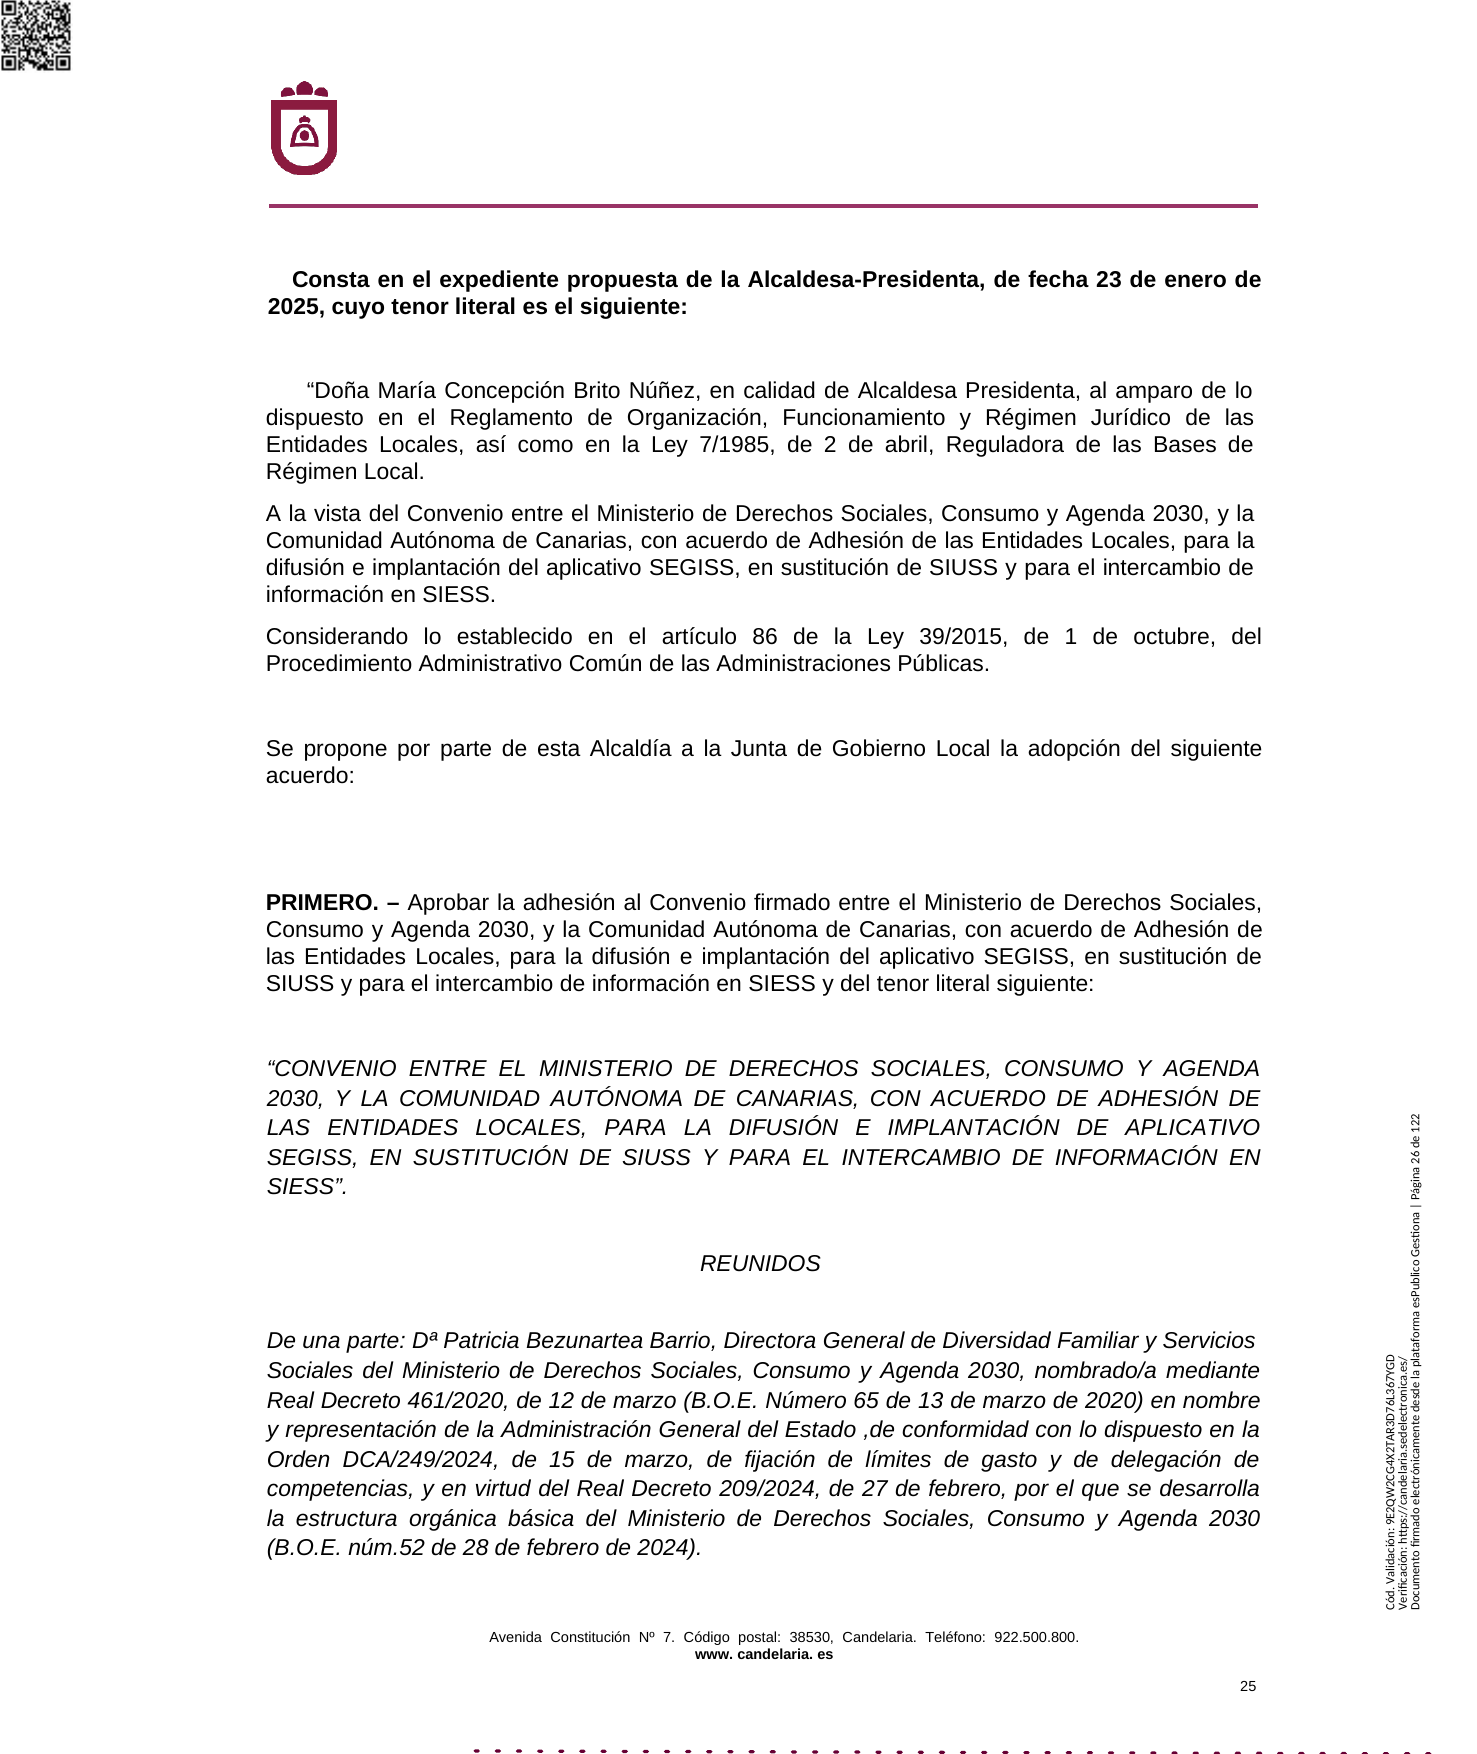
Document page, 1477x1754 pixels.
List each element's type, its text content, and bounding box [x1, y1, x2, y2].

text Consta en el expediente propuesta de la Alcaldesa-Presidenta, de fecha 23 de enero de 2025, cuyo tenor literal es el siguiente: [268, 266, 1263, 319]
text “CONVENIO ENTRE EL MINISTERIO DE DERECHOS SOCIALES, CONSUMO Y AGENDA 2030, Y LA COMUNIDAD AUTÓNOMA DE CANARIAS, CON ACUERDO DE ADHESIÓN DE LAS ENTIDADES LOCALES, PARA LA DIFUSIÓN E IMPLANTACIÓN DE APLICATIVO SEGISS, EN SUSTITUCIÓN DE SIUSS Y PARA EL INTERCAMBIO DE INFORMACIÓN EN SIESS”. [267, 1055, 1263, 1199]
text PRIMERO. – Aprobar la adhesión al Convenio firmado entre el Ministerio de Derechos Sociales, Consumo y Agenda 2030, y la Comunidad Autónoma de Canarias, con acuerdo de Adhesión de las Entidades Locales, para la difusión e implantación del aplicativo SEGISS, en sustitución de SIUSS y para el intercambio de información en SIESS y del tenor literal siguiente: [266, 889, 1263, 997]
text Se propone por parte de esta Alcaldía a la Junta de Gobierno Local la adopción del siguiente acuerdo: [266, 735, 1263, 789]
text “Doña María Concepción Brito Núñez, en calidad de Alcaldesa Presidenta, al amparo de lo dispuesto en el Reglamento de Organización, Funcionamiento y Régimen Jurídico de las Entidades Locales, así como en la Ley 7/1985, de 2 de abril, Reguladora de las Bases de Régimen Local. [266, 377, 1255, 484]
text Considerando lo establecido en el artículo 86 de la Ley 39/2015, de 1 de octubre, del Procedimiento Administrativo Común de las Administraciones Públicas. [266, 623, 1263, 677]
text Sociales del Ministerio de Derechos Sociales, Consumo y Agenda 2030, nombrado/a mediante Real Decreto 461/2020, de 12 de marzo (B.O.E. Número 65 de 13 de marzo de 2020) en nombre y representación de la Administración General del Estado ,de conformidad con lo dispuesto en la Orden DCA/249/2024, de 15 de marzo, de fijación de límites de gasto y de delegación de competencias, y en virtud del Real Decreto 209/2024, de 27 de febrero, por el que se desarrolla la estructura orgánica básica del Ministerio de Derechos Sociales, Consumo y Agenda 2030 (B.O.E. núm.52 de 28 de febrero de 2024). [267, 1357, 1263, 1561]
subtitle REUNIDOS [236, 1250, 1293, 1277]
text De una parte: Dª Patricia Bezunartea Barrio, Directora General de Diversidad Familiar y Servicios [267, 1327, 1263, 1353]
text A la vista del Convenio entre el Ministerio de Derechos Sociales, Consumo y Agenda 2030, y la Comunidad Autónoma de Canarias, con acuerdo de Adhesión de las Entidades Locales, para la difusión e implantación del aplicativo SEGISS, en sustitución de SIUSS y para el intercambio de información en SIESS. [266, 500, 1256, 608]
